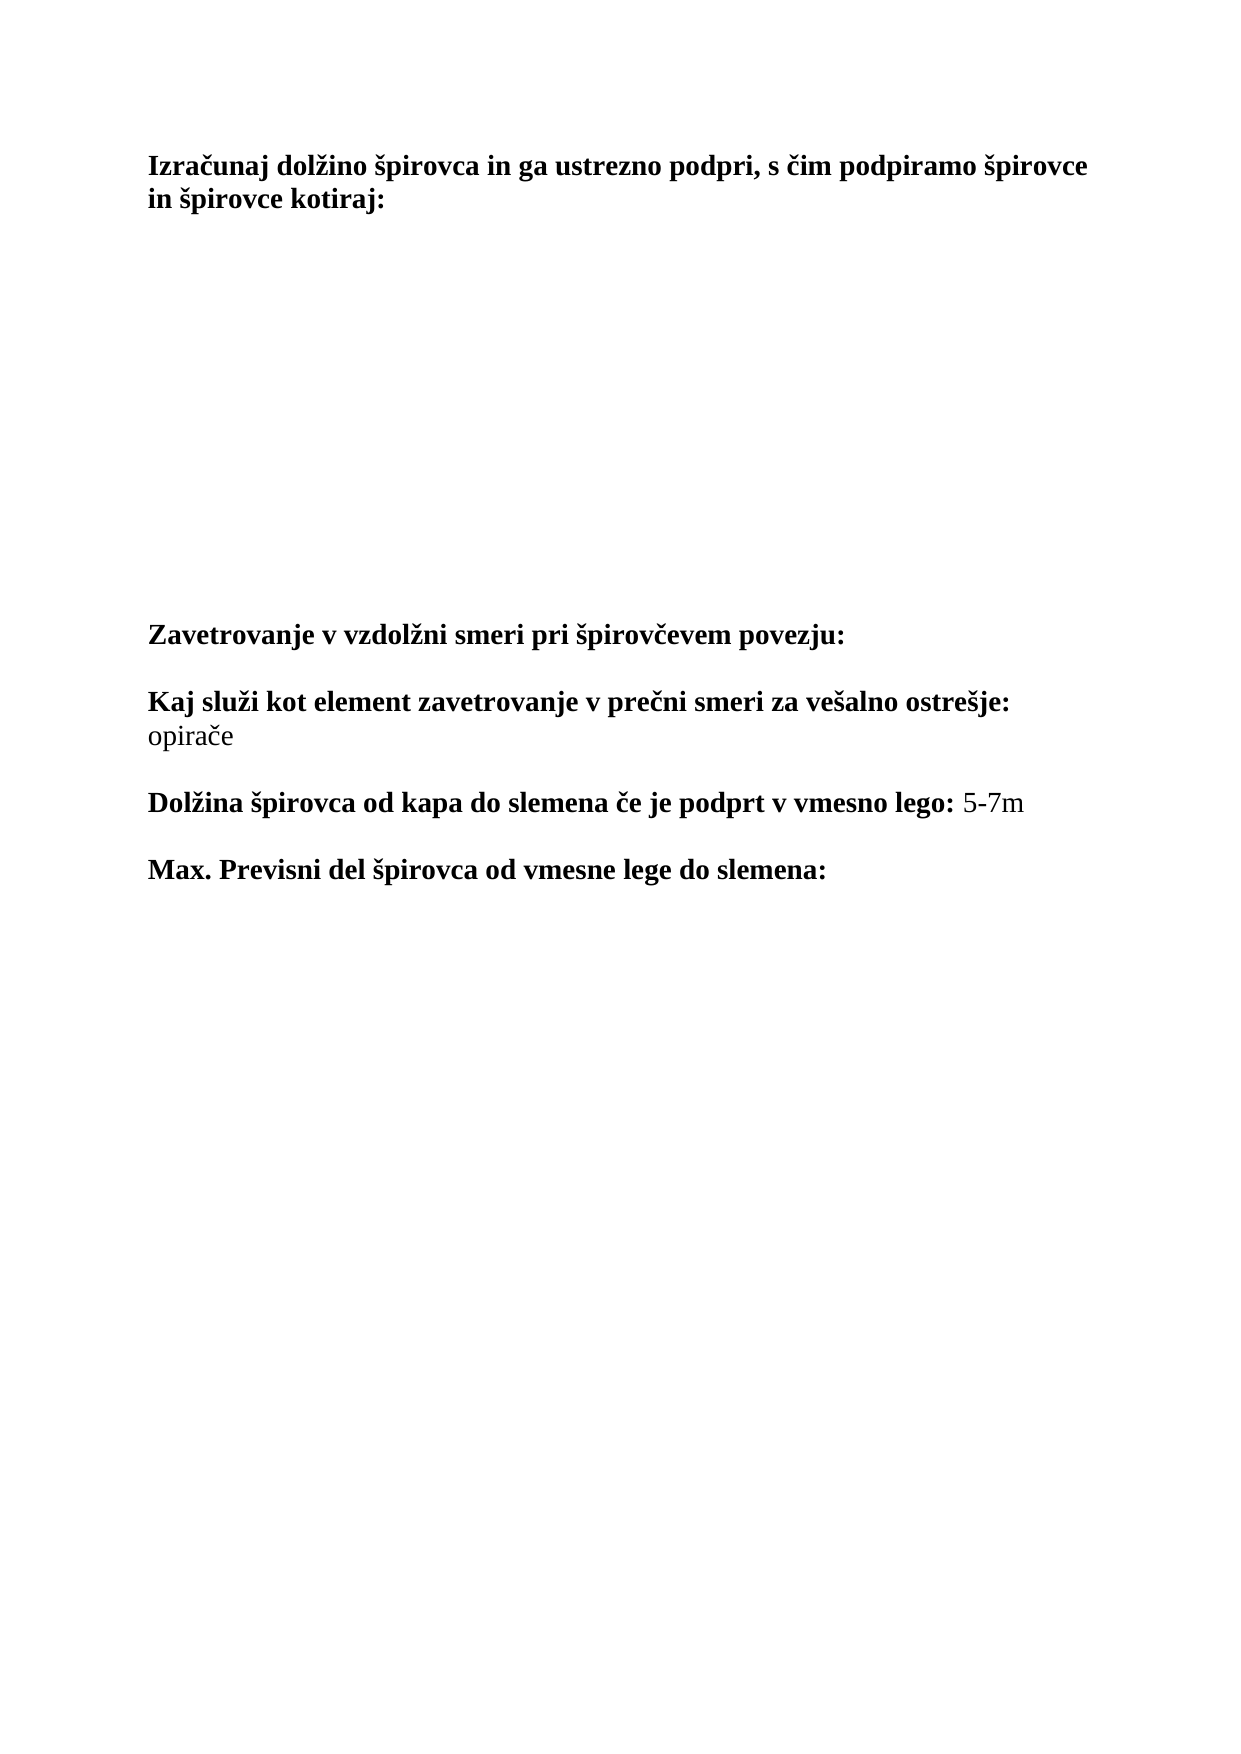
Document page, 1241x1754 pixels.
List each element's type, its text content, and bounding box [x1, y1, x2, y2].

text Kaj služi kot element zavetrovanje v prečni smeri za vešalno ostrešje: opirače [148, 684, 1093, 751]
text Dolžina špirovca od kapa do slemena če je podprt v vmesno lego: 5-7m [148, 785, 1093, 818]
text Izračunaj dolžino špirovca in ga ustrezno podpri, s čim podpiramo špirovce in špirovce kotiraj: [148, 148, 1093, 215]
text Max. Previsni del špirovca od vmesne lege do slemena: [148, 852, 1093, 886]
text Zavetrovanje v vzdolžni smeri pri špirovčevem povezju: [148, 617, 1093, 651]
